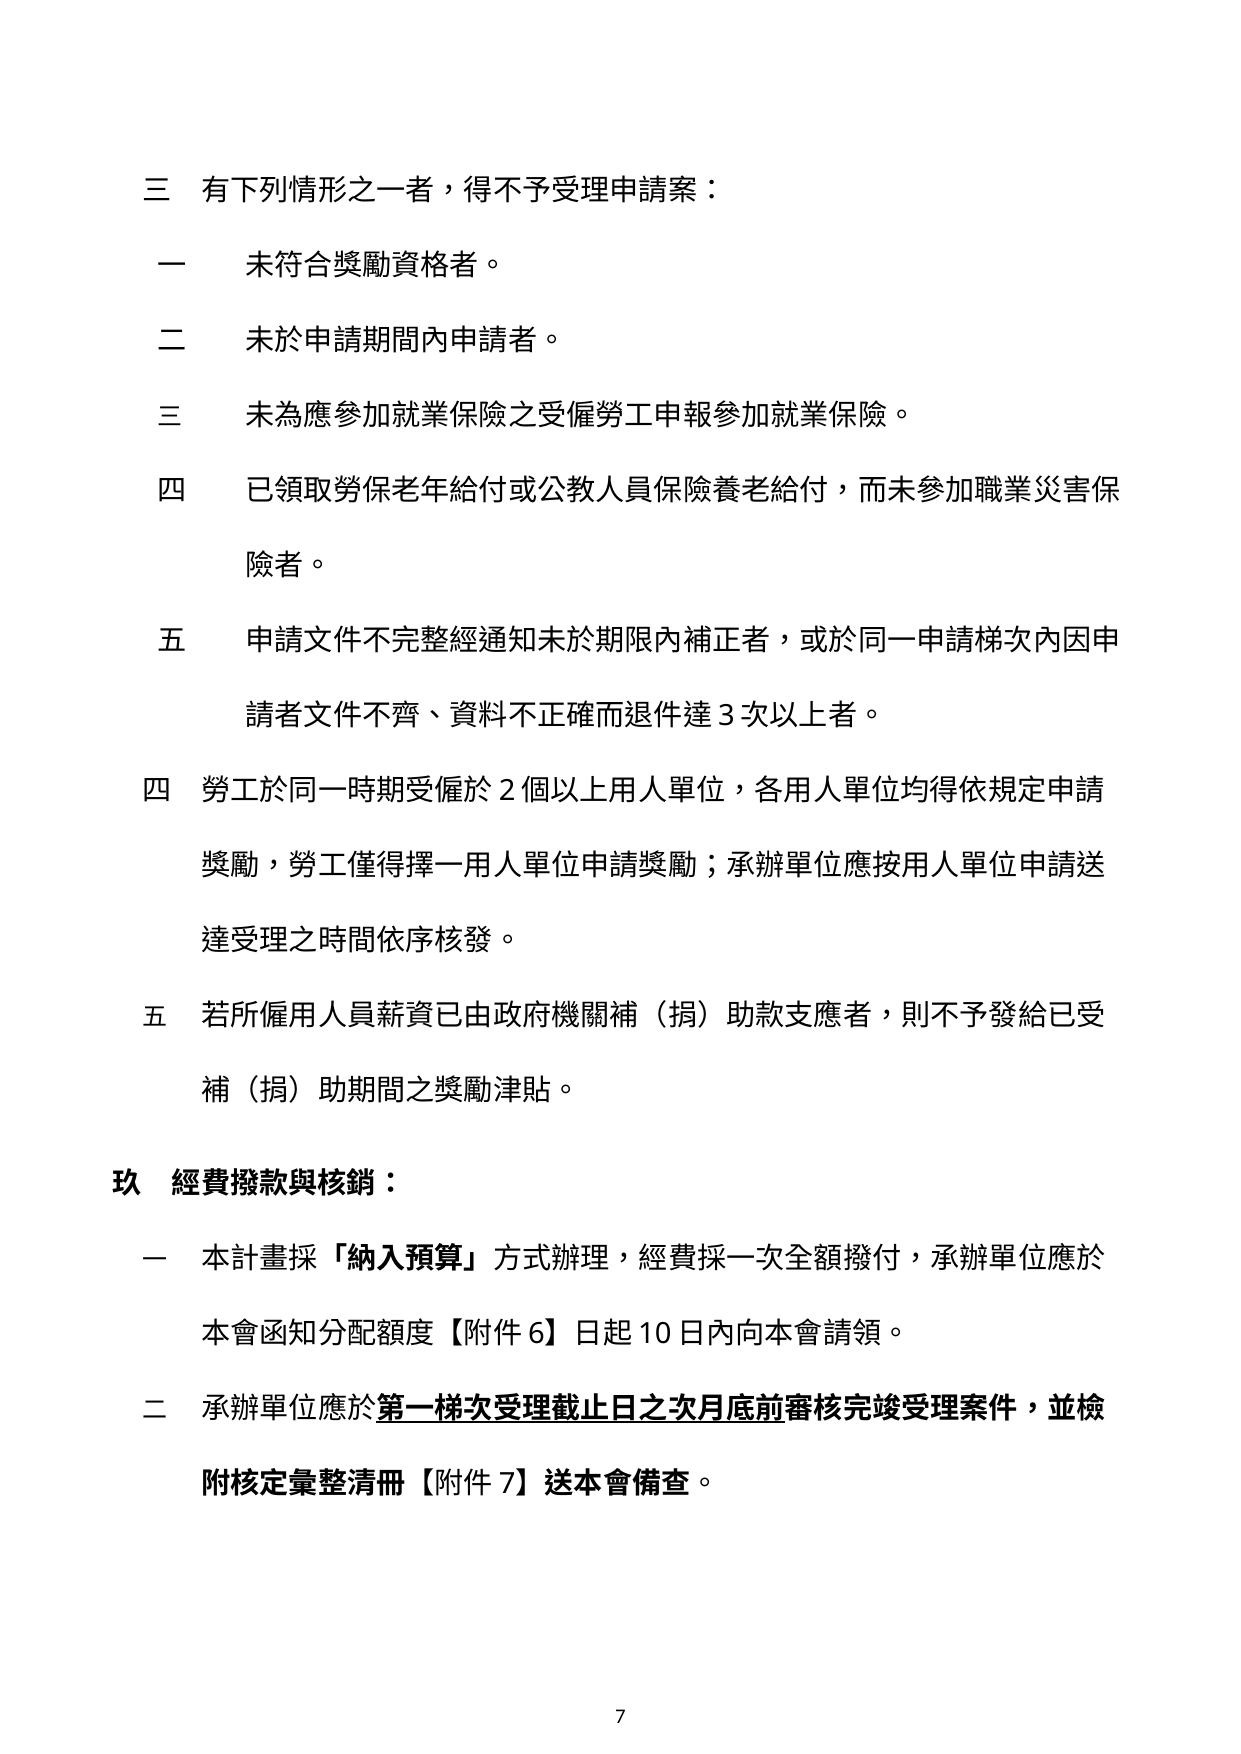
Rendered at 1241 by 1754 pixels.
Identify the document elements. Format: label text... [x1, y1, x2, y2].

list 若所僱用人員薪資已由政府機關補（捐）助款支應者，則不予發給已受補（捐）助期間之獎勵津貼。 [142, 975, 1128, 1125]
list 本計畫採「納入預算」方式辦理，經費採一次全額撥付，承辦單位應於本會函知分配額度【附件6】日起10日內向本會請領。 [142, 1219, 1128, 1369]
list 勞工於同一時期受僱於2個以上用人單位，各用人單位均得依規定申請獎勵，勞工僅得擇一用人單位申請獎勵；承辦單位應按用人單位申請送達受理之時間依序核發。 [142, 750, 1128, 975]
list 已領取勞保老年給付或公教人員保險養老給付，而未參加職業災害保險者。 [157, 450, 1128, 600]
list 申請文件不完整經通知未於期限內補正者，或於同一申請梯次內因申請者文件不齊、資料不正確而退件達3次以上者。 [157, 600, 1128, 750]
list 未為應參加就業保險之受僱勞工申報參加就業保險。 [157, 375, 1128, 450]
list 未於申請期間內申請者。 [157, 300, 1128, 375]
list 經費撥款與核銷： [112, 1144, 1128, 1219]
list 有下列情形之一者，得不予受理申請案： [142, 150, 1128, 225]
list 未符合獎勵資格者。 [157, 225, 1128, 300]
list 承辦單位應於第一梯次受理截止日之次月底前審核完竣受理案件，並檢附核定彙整清冊【附件7】送本會備查。 [142, 1369, 1128, 1519]
